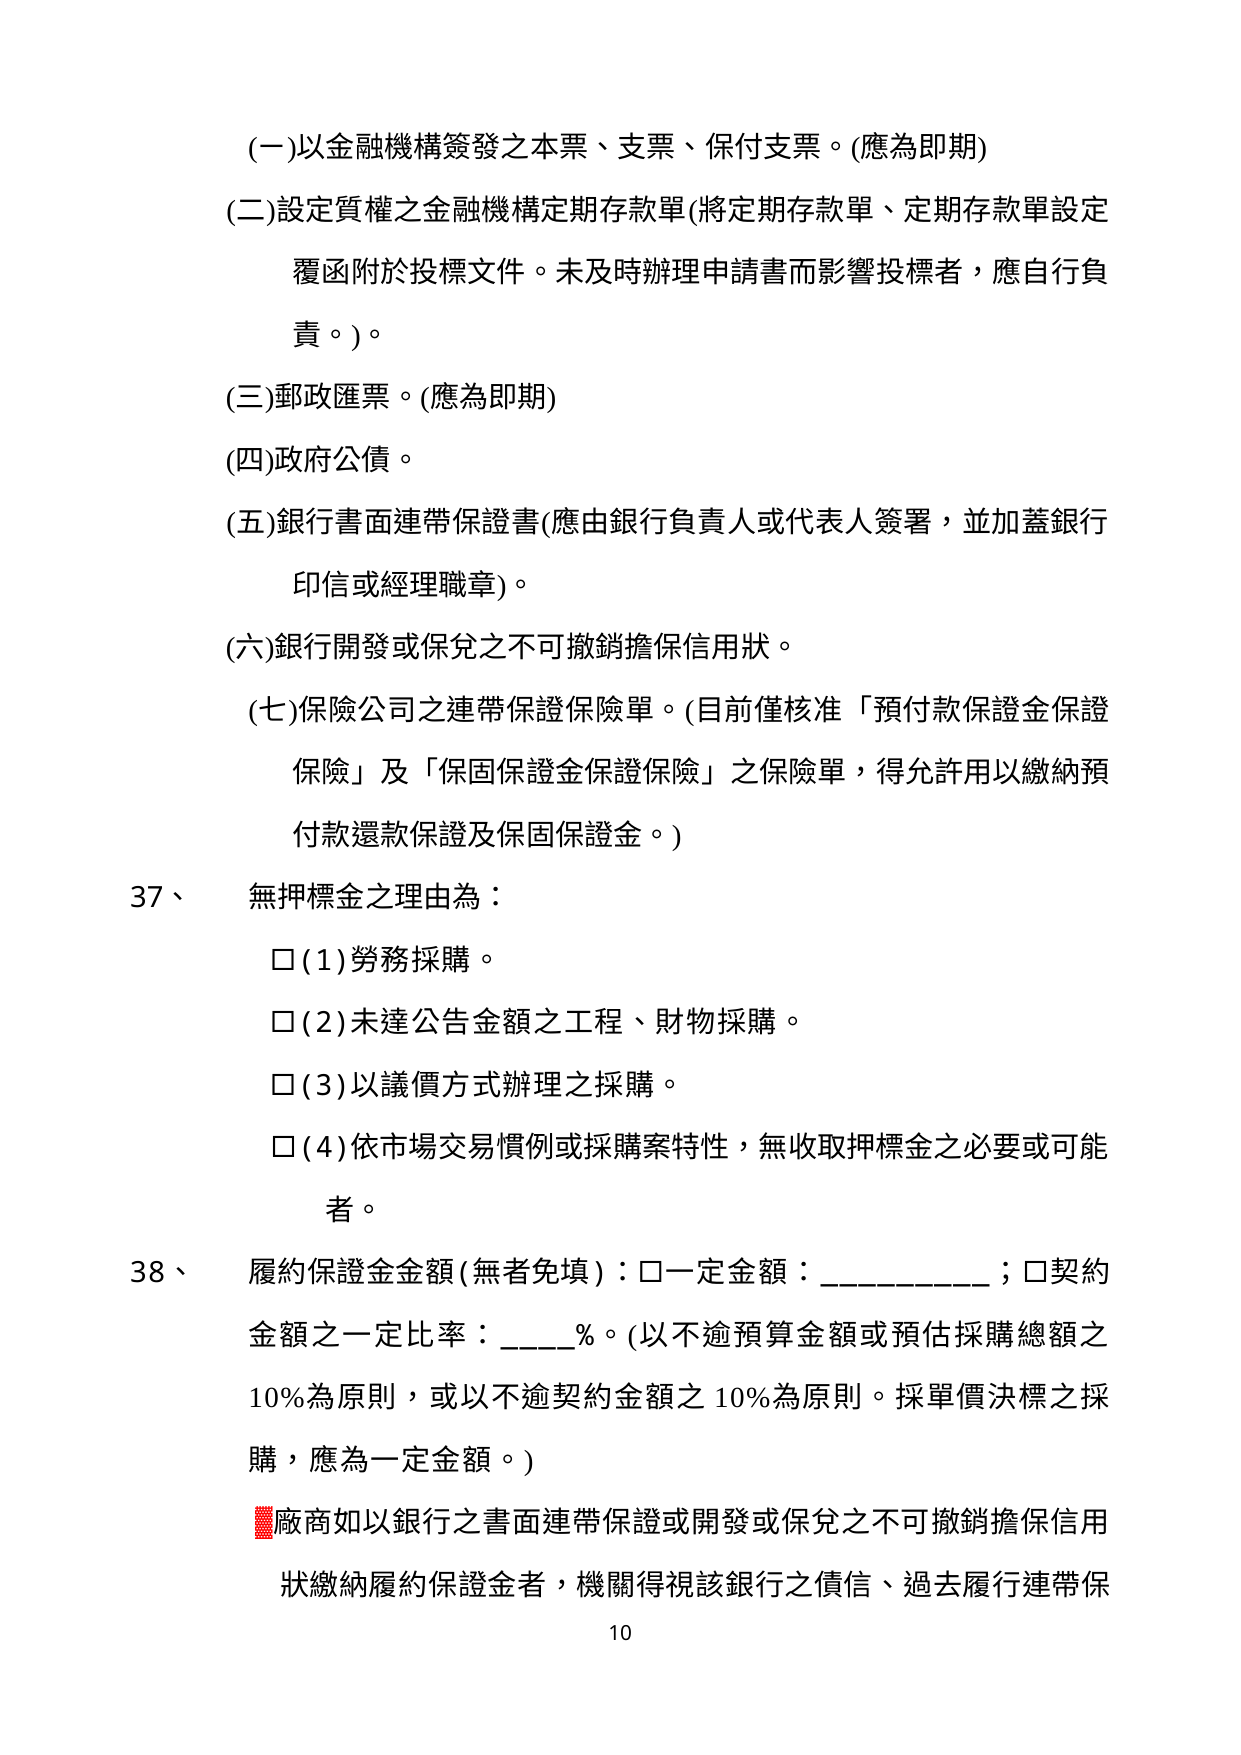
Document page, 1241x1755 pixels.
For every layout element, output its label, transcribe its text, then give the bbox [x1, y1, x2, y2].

text (1)勞務採購。 [130, 916, 1110, 978]
text (七)保險公司之連帶保證保險單。(目前僅核准「預付款保證金保證保險」及「保固保證金保證保險」之保險單，得允許用以繳納預付款還款保證及保固保證金。) [248, 666, 1110, 853]
text (六)銀行開發或保兌之不可撤銷擔保信用狀。 [204, 603, 1110, 666]
text (三)郵政匯票。(應為即期) [204, 353, 1110, 416]
text (2)未達公告金額之工程、財物採購。 [130, 978, 1110, 1041]
list 履約保證金金額(無者免填)：一定金額：_________；契約金額之一定比率：____%。(以不逾預算金額或預估採購總額之10%為原則，或以不逾契約金額之10%為原則。採單價決標之採購，應為一定金額。) [130, 1228, 1110, 1478]
text ▓廠商如以銀行之書面連帶保證或開發或保兌之不可撤銷擔保信用狀繳納履約保證金者，機關得視該銀行之債信、過去履行連帶保 [255, 1478, 1110, 1603]
text (五)銀行書面連帶保證書(應由銀行負責人或代表人簽署，並加蓋銀行印信或經理職章)。 [204, 478, 1110, 603]
list 無押標金之理由為： [130, 853, 1110, 916]
text (四)政府公債。 [204, 416, 1110, 478]
text (3)以議價方式辦理之採購。 [130, 1041, 1110, 1103]
text (二)設定質權之金融機構定期存款單(將定期存款單、定期存款單設定覆函附於投標文件。未及時辦理申請書而影響投標者，應自行負責。)。 [204, 166, 1110, 353]
text (4)依市場交易慣例或採購案特性，無收取押標金之必要或可能者。 [130, 1103, 1110, 1228]
text (ㄧ)以金融機構簽發之本票、支票、保付支票。(應為即期) [155, 103, 1110, 166]
